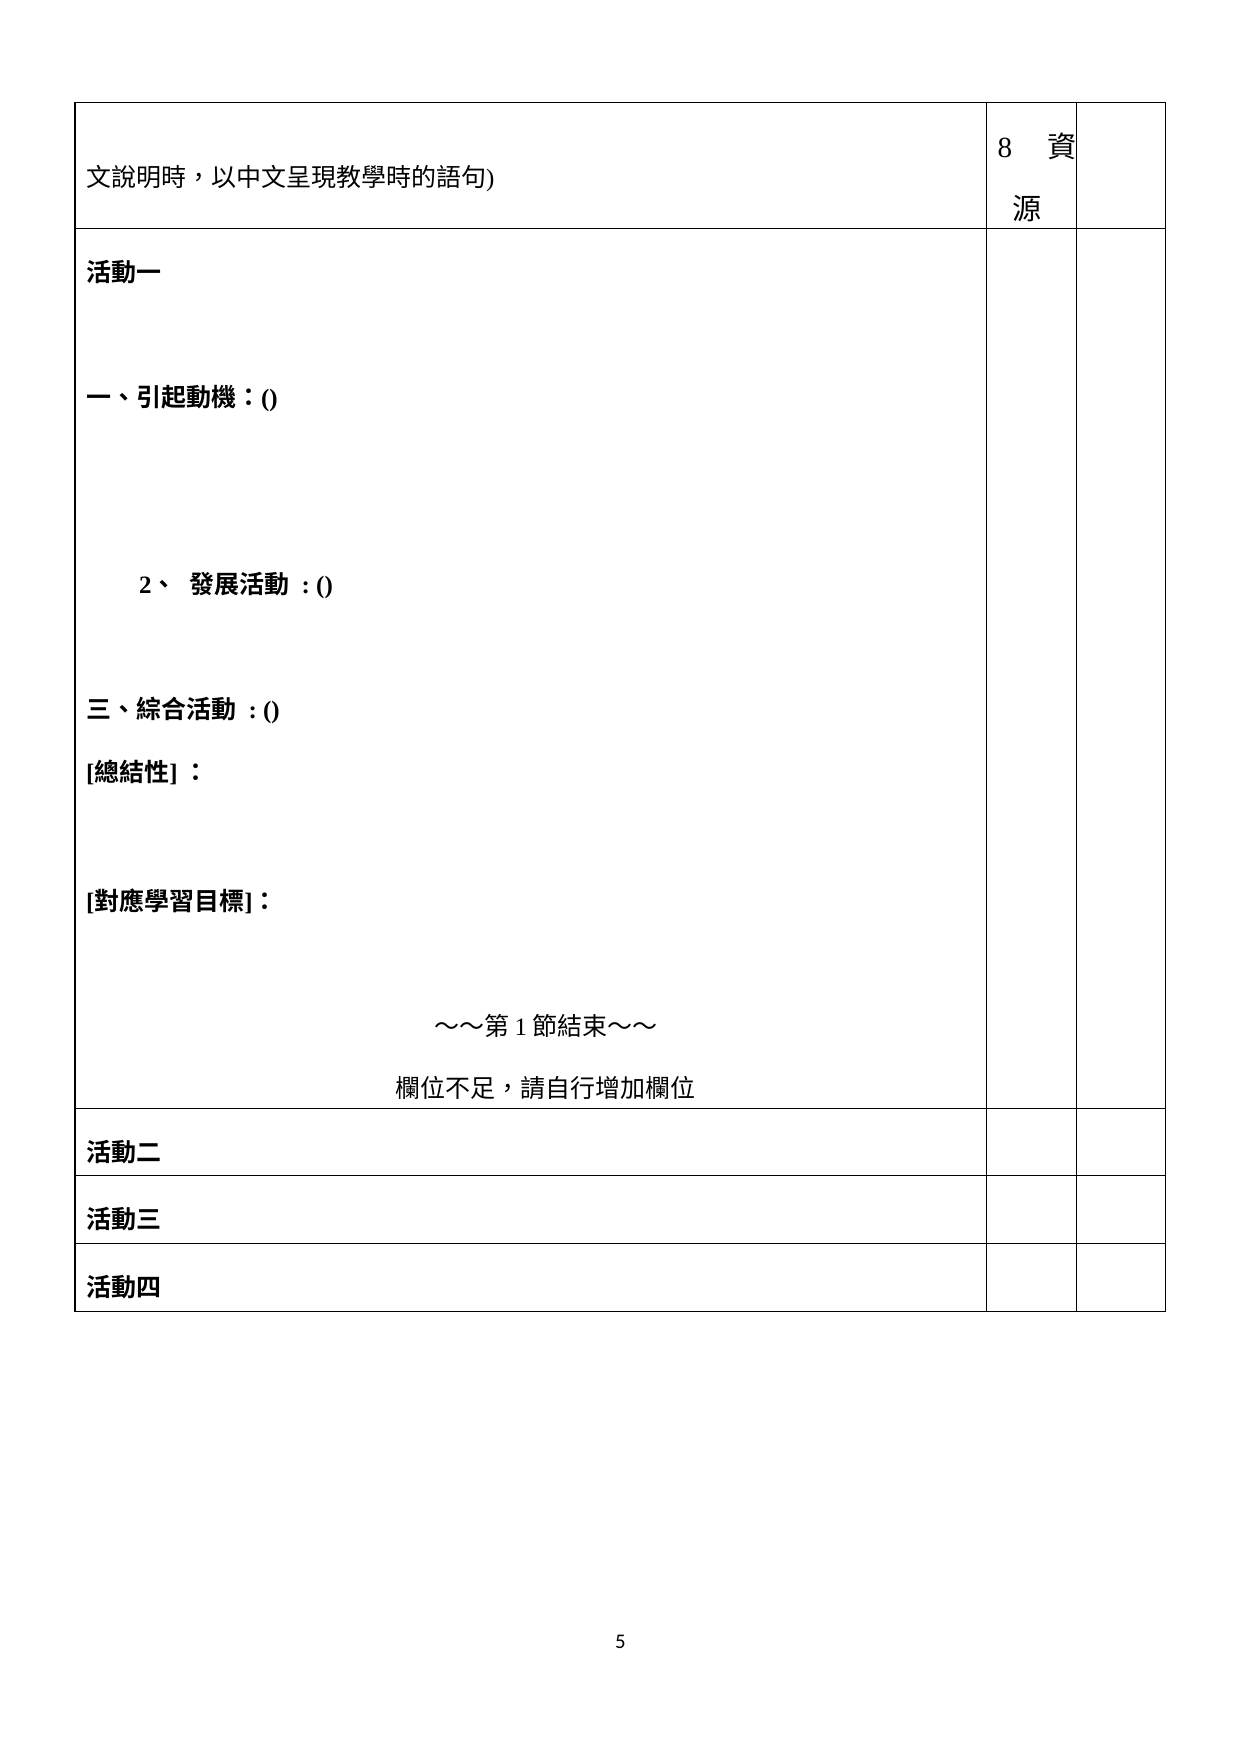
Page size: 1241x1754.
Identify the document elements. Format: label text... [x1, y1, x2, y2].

table_cell 活動四 [76, 1244, 986, 1311]
table_cell 教學 資源 [987, 103, 1076, 228]
table_cell 文說明時，以中文呈現教學時的語句) [76, 103, 986, 228]
table_cell [987, 1176, 1076, 1243]
table_cell [987, 229, 1076, 1107]
table_cell 活動三 [76, 1176, 986, 1243]
table_cell [1077, 1244, 1165, 1311]
table_cell [987, 1109, 1076, 1175]
table_cell [1077, 103, 1165, 228]
table_cell [1077, 1109, 1165, 1175]
table_cell [987, 1244, 1076, 1311]
table_cell 活動一 一、引起動機：() 發展活動 : () 三、綜合活動 : () [總結性] ： [對應學習目標]： ～～第1節結束～～ 欄位不足，請自行增加欄位 [76, 229, 986, 1107]
table_cell [1077, 1176, 1165, 1243]
table_cell 活動二 [76, 1109, 986, 1175]
table_cell [1077, 229, 1165, 1107]
